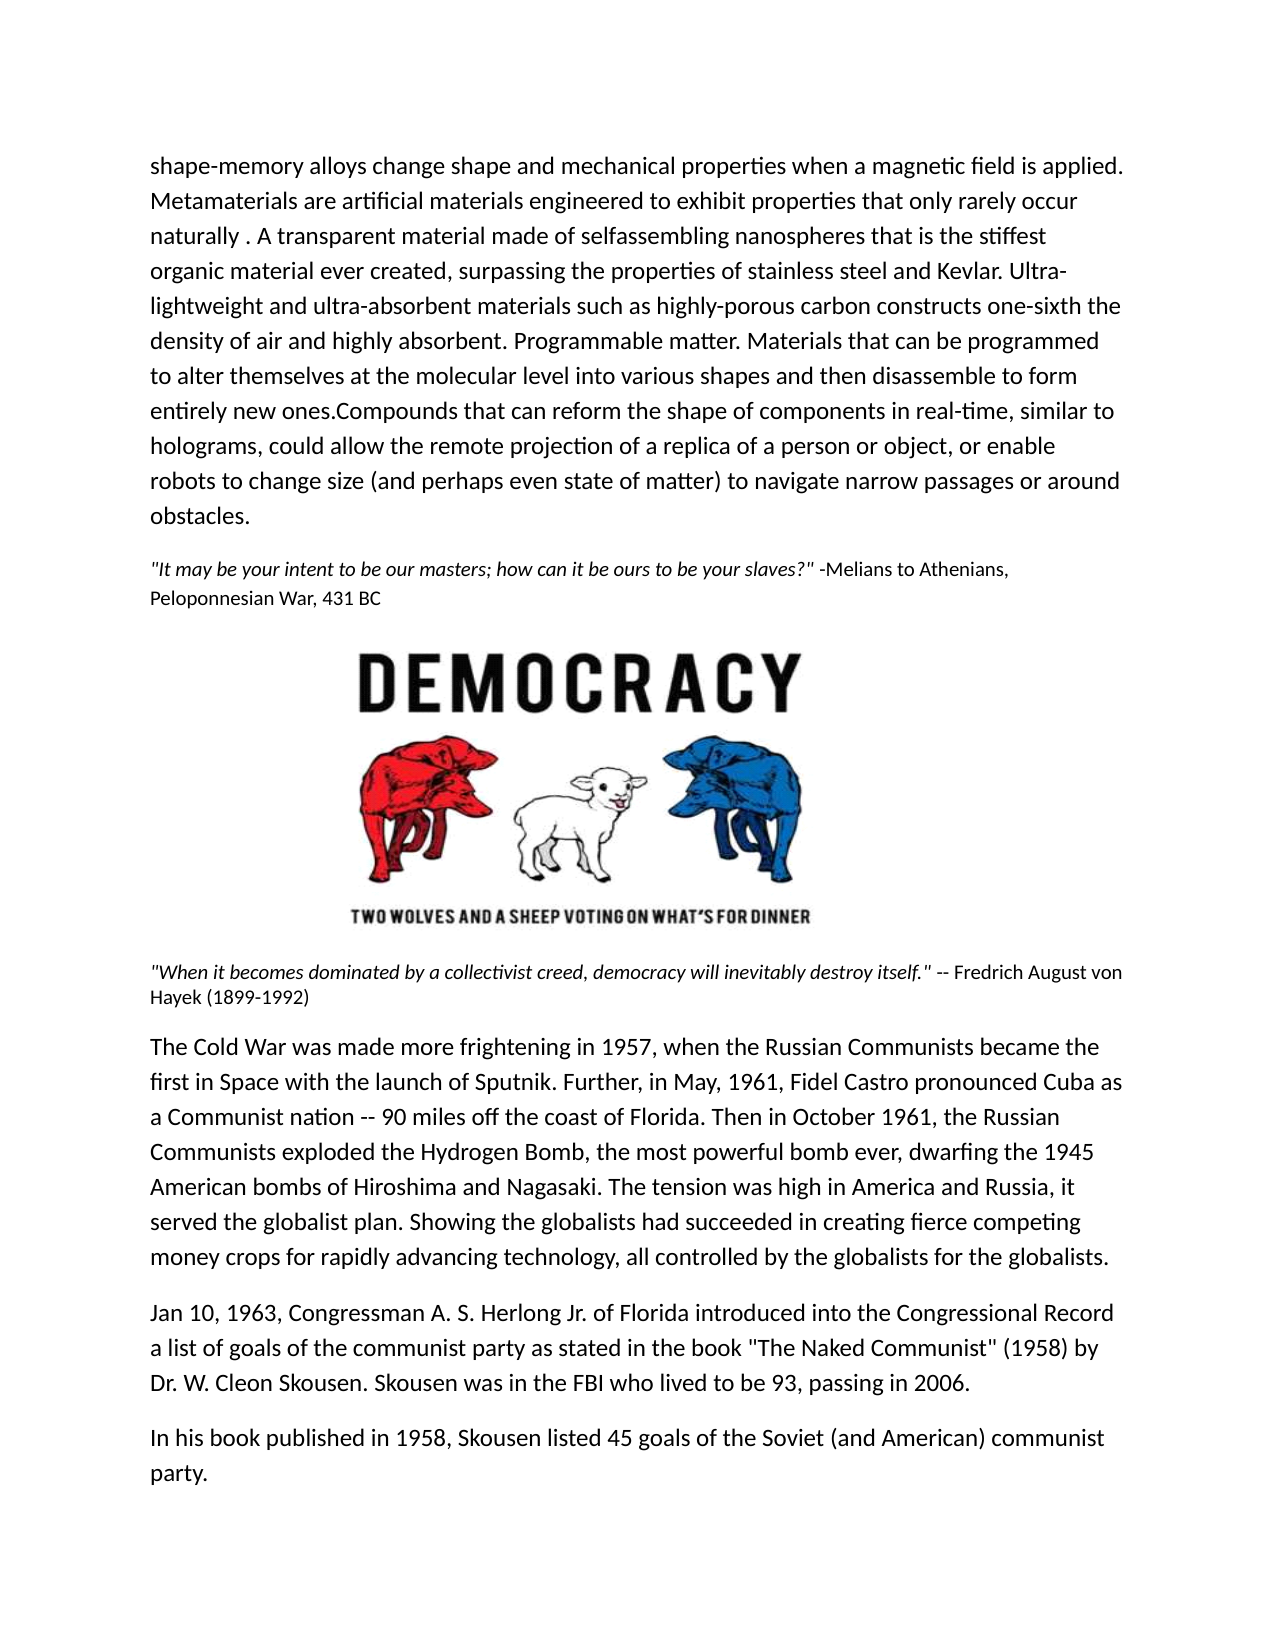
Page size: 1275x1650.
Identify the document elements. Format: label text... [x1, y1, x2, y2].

text "It may be your intent to be our masters; how can it be ours to be your slaves?" -Melians to Athenians, Peloponnesian War, 431 BC [150, 556, 1125, 610]
text shape-memory alloys change shape and mechanical properties when a magnetic field is applied. Metamaterials are artificial materials engineered to exhibit properties that only rarely occur naturally . A transparent material made of selfassembling nanospheres that is the stiffest organic material ever created, surpassing the properties of stainless steel and Kevlar. Ultra-lightweight and ultra-absorbent materials such as highly-porous carbon constructs one-sixth the density of air and highly absorbent. Programmable matter. Materials that can be programmed to alter themselves at the molecular level into various shapes and then disassemble to form entirely new ones.Compounds that can reform the shape of components in real-time, similar to holograms, could allow the remote projection of a replica of a person or object, or enable robots to change size (and perhaps even state of matter) to navigate narrow passages or around obstacles. [150, 150, 1125, 531]
text The Cold War was made more frightening in 1957, when the Russian Communists became the first in Space with the launch of Sputnik. Further, in May, 1961, Fidel Castro pronounced Cuba as a Communist nation -- 90 miles off the coast of Florida. Then in October 1961, the Russian Communists exploded the Hydrogen Bomb, the most powerful bomb ever, dwarfing the 1945 American bombs of Hiroshima and Nagasaki. The tension was high in America and Russia, it served the globalist plan. Showing the globalists had succeeded in creating fierce competing money crops for rapidly advancing technology, all controlled by the globalists for the globalists. [150, 1031, 1125, 1271]
text "When it becomes dominated by a collectivist creed, democracy will inevitably destroy itself." -- Fredrich August von Hayek (1899-1992) [150, 959, 1125, 1010]
text Jan 10, 1963, Congressman A. S. Herlong Jr. of Florida introduced into the Congressional Record a list of goals of the communist party as stated in the book "The Naked Communist" (1958) by Dr. W. Cleon Skousen. Skousen was in the FBI who lived to be 93, passing in 2006. [150, 1297, 1125, 1397]
text In his book published in 1958, Skousen listed 45 goals of the Soviet (and American) communist party. [150, 1422, 1125, 1488]
picture [337, 635, 828, 939]
